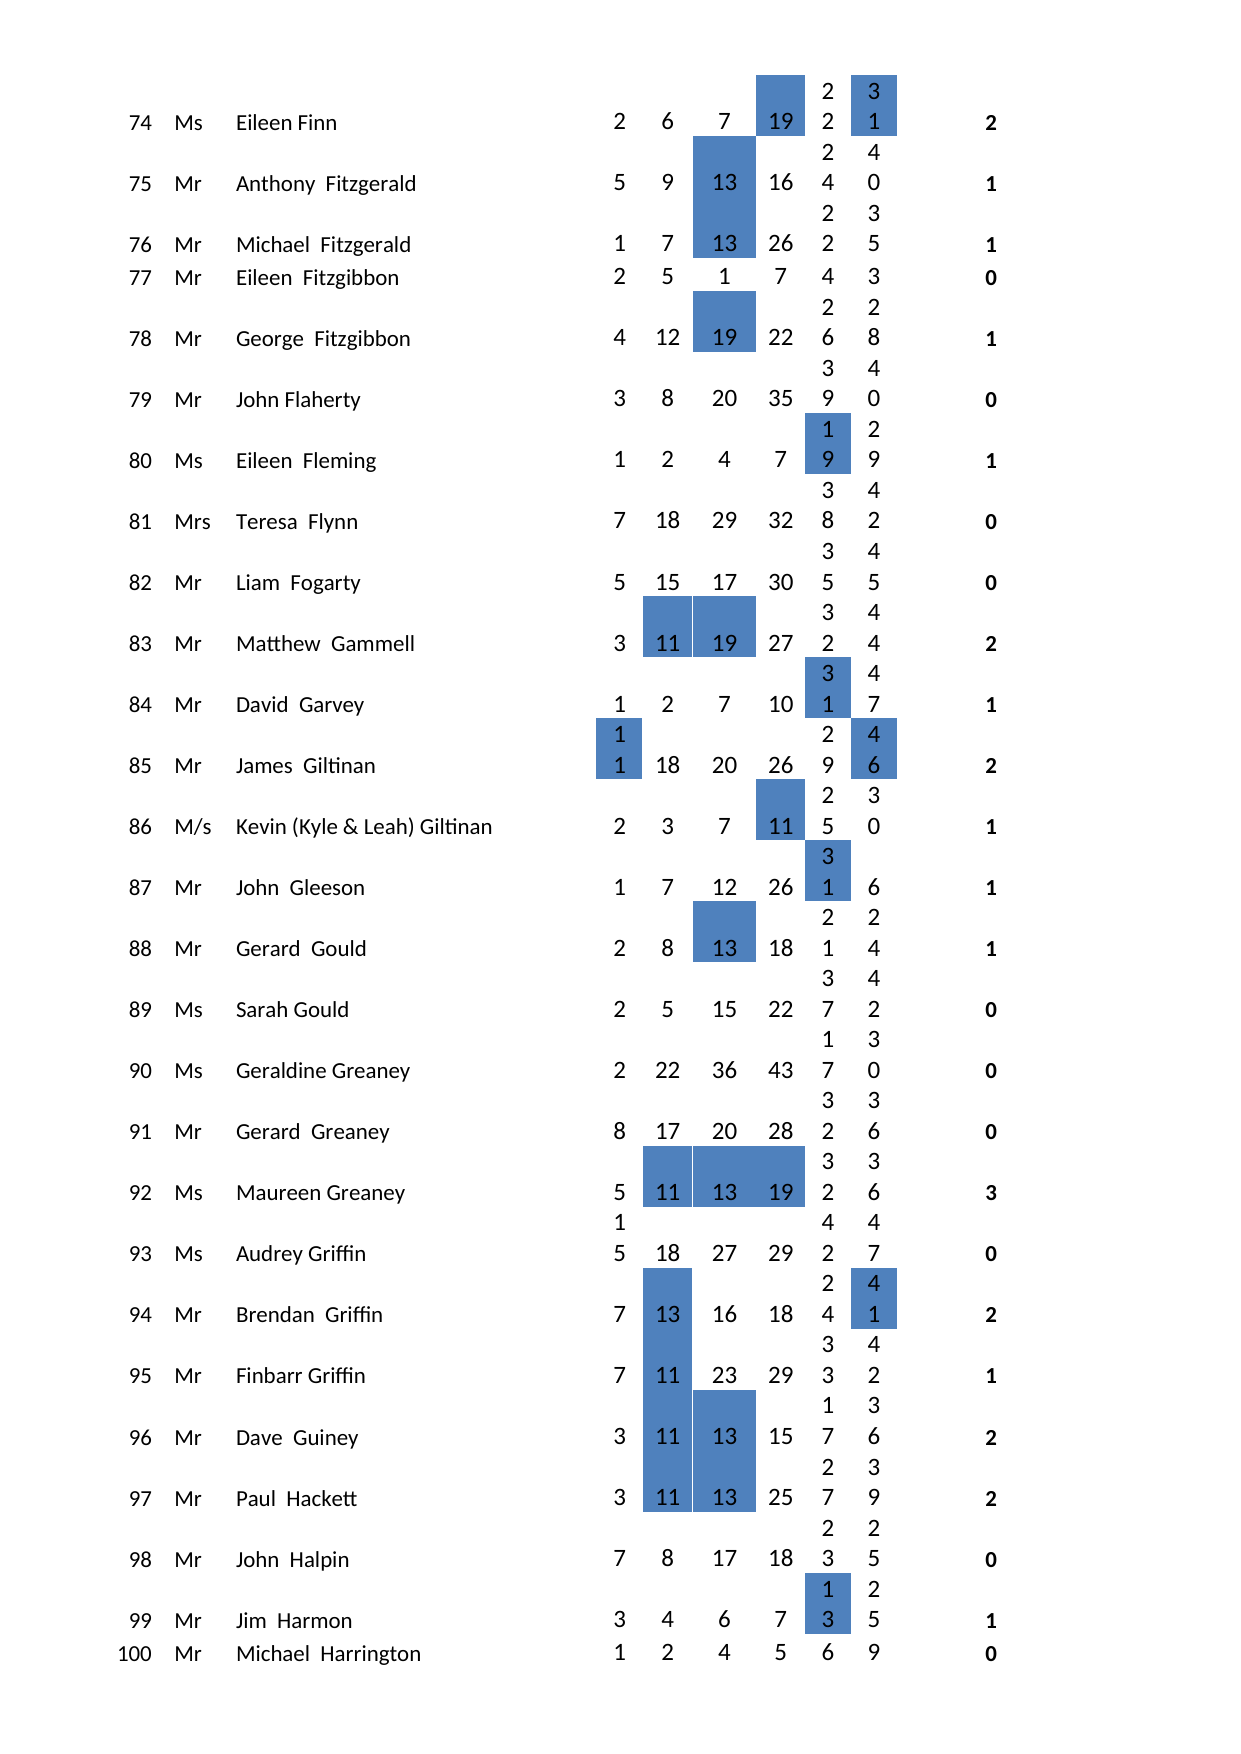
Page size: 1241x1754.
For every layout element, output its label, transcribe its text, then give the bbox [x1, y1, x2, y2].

table_cell 39 [851, 1451, 897, 1512]
table_cell 6 [693, 1573, 756, 1634]
table_cell 17 [693, 1512, 756, 1573]
table_cell 3 [596, 1451, 642, 1512]
table_cell 81 [85, 474, 163, 535]
table_cell M/s [163, 779, 224, 840]
table_cell 8 [596, 1085, 642, 1146]
table_cell 26 [805, 291, 851, 352]
table_cell 79 [85, 352, 163, 413]
table_cell Michael Fitzgerald [225, 197, 596, 258]
table_cell 85 [85, 718, 163, 779]
table_cell 18 [756, 1268, 805, 1329]
table_cell 35 [805, 535, 851, 596]
table_cell Gerard Gould [225, 901, 596, 962]
table_cell 19 [693, 291, 756, 352]
table_cell 29 [851, 413, 897, 474]
table_cell Mr [163, 1573, 224, 1634]
table_cell 78 [85, 291, 163, 352]
table_cell 83 [85, 596, 163, 657]
table_cell Audrey Griffin [225, 1207, 596, 1268]
table_cell 11 [596, 718, 642, 779]
table_cell Mr [163, 1634, 224, 1667]
table_cell [897, 1451, 954, 1512]
table_cell 11 [643, 1329, 692, 1390]
table_cell 19 [693, 596, 756, 657]
table_cell Eileen Fitzgibbon [225, 258, 596, 291]
table_cell 95 [85, 1329, 163, 1390]
table_cell 2 [596, 779, 642, 840]
table_cell 19 [805, 413, 851, 474]
table_cell 7 [693, 779, 756, 840]
table_cell Brendan Griffin [225, 1268, 596, 1329]
table_cell Mr [163, 136, 224, 197]
table_cell 15 [596, 1207, 642, 1268]
table_cell 15 [643, 535, 692, 596]
table_cell 1 [954, 291, 1028, 352]
table_cell 7 [693, 657, 756, 718]
table_cell 5 [756, 1634, 805, 1667]
table_cell [897, 291, 954, 352]
table_cell [897, 535, 954, 596]
table_cell 20 [693, 1085, 756, 1146]
table_cell 2 [643, 657, 692, 718]
table_cell 6 [851, 840, 897, 901]
table_cell 40 [851, 136, 897, 197]
table_cell 43 [756, 1024, 805, 1084]
table_cell 7 [643, 197, 692, 258]
table_cell [897, 258, 954, 291]
table_cell [897, 1573, 954, 1634]
table_cell 33 [805, 1329, 851, 1390]
table_cell 25 [805, 779, 851, 840]
table_cell 5 [596, 136, 642, 197]
table_cell 94 [85, 1268, 163, 1329]
table_cell 36 [851, 1390, 897, 1451]
table_cell 25 [756, 1451, 805, 1512]
table_cell 16 [693, 1268, 756, 1329]
table_cell 24 [851, 901, 897, 962]
table_cell 47 [851, 1207, 897, 1268]
table_cell 25 [851, 1573, 897, 1634]
table_cell 13 [693, 197, 756, 258]
table_cell 38 [805, 474, 851, 535]
table_cell 3 [596, 1573, 642, 1634]
table_cell 11 [643, 596, 692, 657]
table_cell 74 [85, 75, 163, 136]
table_cell 11 [643, 1390, 692, 1451]
table_cell [897, 75, 954, 136]
table_cell 27 [693, 1207, 756, 1268]
table_cell Mr [163, 657, 224, 718]
table_cell 2 [954, 1268, 1028, 1329]
table_cell [897, 657, 954, 718]
table_cell 36 [851, 1085, 897, 1146]
table_cell 1 [954, 136, 1028, 197]
table_cell 2 [596, 1024, 642, 1084]
table_cell 29 [693, 474, 756, 535]
table_cell Mr [163, 1451, 224, 1512]
table_cell 7 [693, 75, 756, 136]
table_cell 35 [851, 197, 897, 258]
table_cell [897, 963, 954, 1023]
table_cell 36 [693, 1024, 756, 1084]
table_cell 18 [643, 718, 692, 779]
table_cell [897, 474, 954, 535]
table_cell 29 [756, 1329, 805, 1390]
table_cell Maureen Greaney [225, 1146, 596, 1207]
table_cell [897, 197, 954, 258]
table_cell 46 [851, 718, 897, 779]
table_cell 29 [756, 1207, 805, 1268]
table_cell 77 [85, 258, 163, 291]
table_cell 21 [805, 901, 851, 962]
table_cell Dave Guiney [225, 1390, 596, 1451]
table_cell 4 [693, 413, 756, 474]
table_cell Mr [163, 1512, 224, 1573]
table_cell 1 [954, 1329, 1028, 1390]
table_cell Teresa Flynn [225, 474, 596, 535]
table_cell 25 [851, 1512, 897, 1573]
table_cell Gerard Greaney [225, 1085, 596, 1146]
table_cell 22 [805, 75, 851, 136]
table_cell Matthew Gammell [225, 596, 596, 657]
table_cell 0 [954, 1085, 1028, 1146]
table_cell 2 [954, 718, 1028, 779]
table_cell 18 [756, 901, 805, 962]
table_cell Liam Fogarty [225, 535, 596, 596]
table_cell 13 [805, 1573, 851, 1634]
table_cell 27 [756, 596, 805, 657]
table_cell 42 [805, 1207, 851, 1268]
table_cell Geraldine Greaney [225, 1024, 596, 1084]
table_cell 30 [851, 1024, 897, 1084]
table_cell 31 [851, 75, 897, 136]
table_cell 28 [851, 291, 897, 352]
table_cell [897, 1390, 954, 1451]
table_cell 19 [756, 1146, 805, 1207]
table_cell 5 [596, 535, 642, 596]
table_cell Finbarr Griffin [225, 1329, 596, 1390]
table_cell 0 [954, 1024, 1028, 1084]
table_cell 1 [596, 413, 642, 474]
table_cell 7 [596, 474, 642, 535]
table_cell Ms [163, 1207, 224, 1268]
table_cell 97 [85, 1451, 163, 1512]
table_cell Eileen Fleming [225, 413, 596, 474]
table_cell 82 [85, 535, 163, 596]
table_cell 8 [643, 901, 692, 962]
table_cell 7 [596, 1329, 642, 1390]
table_cell 16 [756, 136, 805, 197]
table_cell 10 [756, 657, 805, 718]
table_cell 13 [693, 136, 756, 197]
table_cell 17 [805, 1390, 851, 1451]
table_cell 31 [805, 657, 851, 718]
table_cell 6 [643, 75, 692, 136]
table_cell Sarah Gould [225, 963, 596, 1023]
table_cell 2 [596, 75, 642, 136]
table_cell 18 [756, 1512, 805, 1573]
table_cell 4 [805, 258, 851, 291]
table_cell Mr [163, 718, 224, 779]
table_cell 5 [643, 258, 692, 291]
table_cell [897, 1268, 954, 1329]
table_cell 1 [954, 840, 1028, 901]
table_cell 1 [596, 840, 642, 901]
table_cell [897, 1329, 954, 1390]
table_cell 80 [85, 413, 163, 474]
table_cell 1 [693, 258, 756, 291]
table_cell 98 [85, 1512, 163, 1573]
table_cell 42 [851, 1329, 897, 1390]
table_cell 32 [756, 474, 805, 535]
table_cell 3 [954, 1146, 1028, 1207]
table_cell 0 [954, 1512, 1028, 1573]
table_cell 26 [756, 718, 805, 779]
table_cell 2 [954, 1451, 1028, 1512]
table_cell 47 [851, 657, 897, 718]
table_cell 88 [85, 901, 163, 962]
table_cell Eileen Finn [225, 75, 596, 136]
table_cell 2 [954, 596, 1028, 657]
table_cell 39 [805, 352, 851, 413]
table_cell 1 [954, 1573, 1028, 1634]
table_cell [897, 1207, 954, 1268]
table_cell Mr [163, 352, 224, 413]
table_cell Mr [163, 901, 224, 962]
table_cell 42 [851, 474, 897, 535]
table_cell 23 [693, 1329, 756, 1390]
table_cell 31 [805, 840, 851, 901]
table_cell Mrs [163, 474, 224, 535]
table_cell [897, 1085, 954, 1146]
table_cell 3 [596, 352, 642, 413]
table_cell 13 [643, 1268, 692, 1329]
table_cell David Garvey [225, 657, 596, 718]
table_cell [897, 718, 954, 779]
table_cell Michael Harrington [225, 1634, 596, 1667]
table_cell 28 [756, 1085, 805, 1146]
table_cell 75 [85, 136, 163, 197]
table_cell 76 [85, 197, 163, 258]
table_cell 11 [643, 1451, 692, 1512]
table_cell 27 [805, 1451, 851, 1512]
table_cell 96 [85, 1390, 163, 1451]
table_cell 12 [643, 291, 692, 352]
table_cell 36 [851, 1146, 897, 1207]
table_cell 18 [643, 474, 692, 535]
table_cell 20 [693, 718, 756, 779]
table_cell Mr [163, 291, 224, 352]
table_cell 11 [756, 779, 805, 840]
table_cell [897, 413, 954, 474]
table_cell 7 [756, 258, 805, 291]
table_cell 7 [643, 840, 692, 901]
table_cell 7 [756, 1573, 805, 1634]
table_cell [897, 1146, 954, 1207]
table_cell 89 [85, 963, 163, 1023]
table_cell 0 [954, 352, 1028, 413]
table_cell 99 [85, 1573, 163, 1634]
table_cell 42 [851, 963, 897, 1023]
table_cell 4 [643, 1573, 692, 1634]
table_cell Ms [163, 1024, 224, 1084]
table_cell 92 [85, 1146, 163, 1207]
table_cell 22 [756, 291, 805, 352]
table_cell 0 [954, 474, 1028, 535]
table_cell 90 [85, 1024, 163, 1084]
table_cell 2 [643, 413, 692, 474]
table_cell 7 [596, 1512, 642, 1573]
table_cell 26 [756, 197, 805, 258]
table_cell 0 [954, 1634, 1028, 1667]
table_cell [897, 136, 954, 197]
table_cell [897, 352, 954, 413]
table_cell 2 [954, 75, 1028, 136]
table_cell 22 [756, 963, 805, 1023]
table_cell Ms [163, 413, 224, 474]
table_cell 3 [596, 596, 642, 657]
table_cell 91 [85, 1085, 163, 1146]
table_cell [897, 779, 954, 840]
table_cell Ms [163, 963, 224, 1023]
table_cell Mr [163, 1268, 224, 1329]
table_cell 15 [756, 1390, 805, 1451]
table_cell 45 [851, 535, 897, 596]
table_cell 22 [643, 1024, 692, 1084]
table_cell 1 [954, 657, 1028, 718]
table_cell Mr [163, 1329, 224, 1390]
table_cell 13 [693, 901, 756, 962]
table_cell 87 [85, 840, 163, 901]
table_cell 7 [756, 413, 805, 474]
table_cell 0 [954, 1207, 1028, 1268]
table_cell 8 [643, 1512, 692, 1573]
table_cell 44 [851, 596, 897, 657]
table_cell 32 [805, 1146, 851, 1207]
table_cell 24 [805, 136, 851, 197]
table_cell 86 [85, 779, 163, 840]
table_cell Ms [163, 75, 224, 136]
table_cell 32 [805, 1085, 851, 1146]
table_cell 13 [693, 1146, 756, 1207]
table_cell 2 [643, 1634, 692, 1667]
table_cell Mr [163, 840, 224, 901]
table_cell 4 [693, 1634, 756, 1667]
table_cell 1 [596, 657, 642, 718]
table_cell Jim Harmon [225, 1573, 596, 1634]
table_cell 5 [643, 963, 692, 1023]
table_cell 35 [756, 352, 805, 413]
table_cell 3 [851, 258, 897, 291]
table_cell 100 [85, 1634, 163, 1667]
table_cell 8 [643, 352, 692, 413]
table_cell 40 [851, 352, 897, 413]
table_cell George Fitzgibbon [225, 291, 596, 352]
table_cell Mr [163, 535, 224, 596]
table_cell 30 [851, 779, 897, 840]
table_cell Ms [163, 1146, 224, 1207]
table_cell 20 [693, 352, 756, 413]
table_cell 3 [596, 1390, 642, 1451]
table_cell 26 [756, 840, 805, 901]
table_cell 0 [954, 535, 1028, 596]
table_cell Mr [163, 596, 224, 657]
table_cell Mr [163, 1390, 224, 1451]
table_cell [897, 1024, 954, 1084]
table_cell 0 [954, 963, 1028, 1023]
table_cell 18 [643, 1207, 692, 1268]
table_cell 93 [85, 1207, 163, 1268]
table_cell 17 [643, 1085, 692, 1146]
table_cell 1 [954, 901, 1028, 962]
table_cell 2 [596, 258, 642, 291]
table_cell 7 [596, 1268, 642, 1329]
table_cell 9 [643, 136, 692, 197]
table_cell 11 [643, 1146, 692, 1207]
table_cell John Gleeson [225, 840, 596, 901]
table_cell John Flaherty [225, 352, 596, 413]
table_cell 5 [596, 1146, 642, 1207]
table_cell 4 [596, 291, 642, 352]
table_cell 15 [693, 963, 756, 1023]
table_cell 12 [693, 840, 756, 901]
table_cell 2 [954, 1390, 1028, 1451]
table_cell 1 [954, 413, 1028, 474]
table_cell 1 [596, 197, 642, 258]
table_cell 22 [805, 197, 851, 258]
table_cell 19 [756, 75, 805, 136]
table_cell 37 [805, 963, 851, 1023]
table_cell 30 [756, 535, 805, 596]
table_cell 6 [805, 1634, 851, 1667]
table_cell [897, 840, 954, 901]
table_cell 2 [596, 963, 642, 1023]
table_cell Mr [163, 197, 224, 258]
table_cell Anthony Fitzgerald [225, 136, 596, 197]
table_cell [897, 1634, 954, 1667]
table_cell 84 [85, 657, 163, 718]
table_cell 1 [954, 779, 1028, 840]
table_cell John Halpin [225, 1512, 596, 1573]
table_cell 0 [954, 258, 1028, 291]
table_cell [897, 901, 954, 962]
table_cell Mr [163, 258, 224, 291]
table_cell Kevin (Kyle & Leah) Giltinan [225, 779, 596, 840]
table_cell 13 [693, 1390, 756, 1451]
table_cell 29 [805, 718, 851, 779]
table_cell 9 [851, 1634, 897, 1667]
table_cell Mr [163, 1085, 224, 1146]
table_cell 24 [805, 1268, 851, 1329]
table_cell 1 [596, 1634, 642, 1667]
table_cell 2 [596, 901, 642, 962]
table_cell 32 [805, 596, 851, 657]
table_cell 17 [693, 535, 756, 596]
table_cell 17 [805, 1024, 851, 1084]
table_cell James Giltinan [225, 718, 596, 779]
table_cell 23 [805, 1512, 851, 1573]
table_cell 41 [851, 1268, 897, 1329]
table_cell [897, 1512, 954, 1573]
table_cell Paul Hackett [225, 1451, 596, 1512]
table_cell 13 [693, 1451, 756, 1512]
table_cell 1 [954, 197, 1028, 258]
table_cell [897, 596, 954, 657]
table_cell 3 [643, 779, 692, 840]
